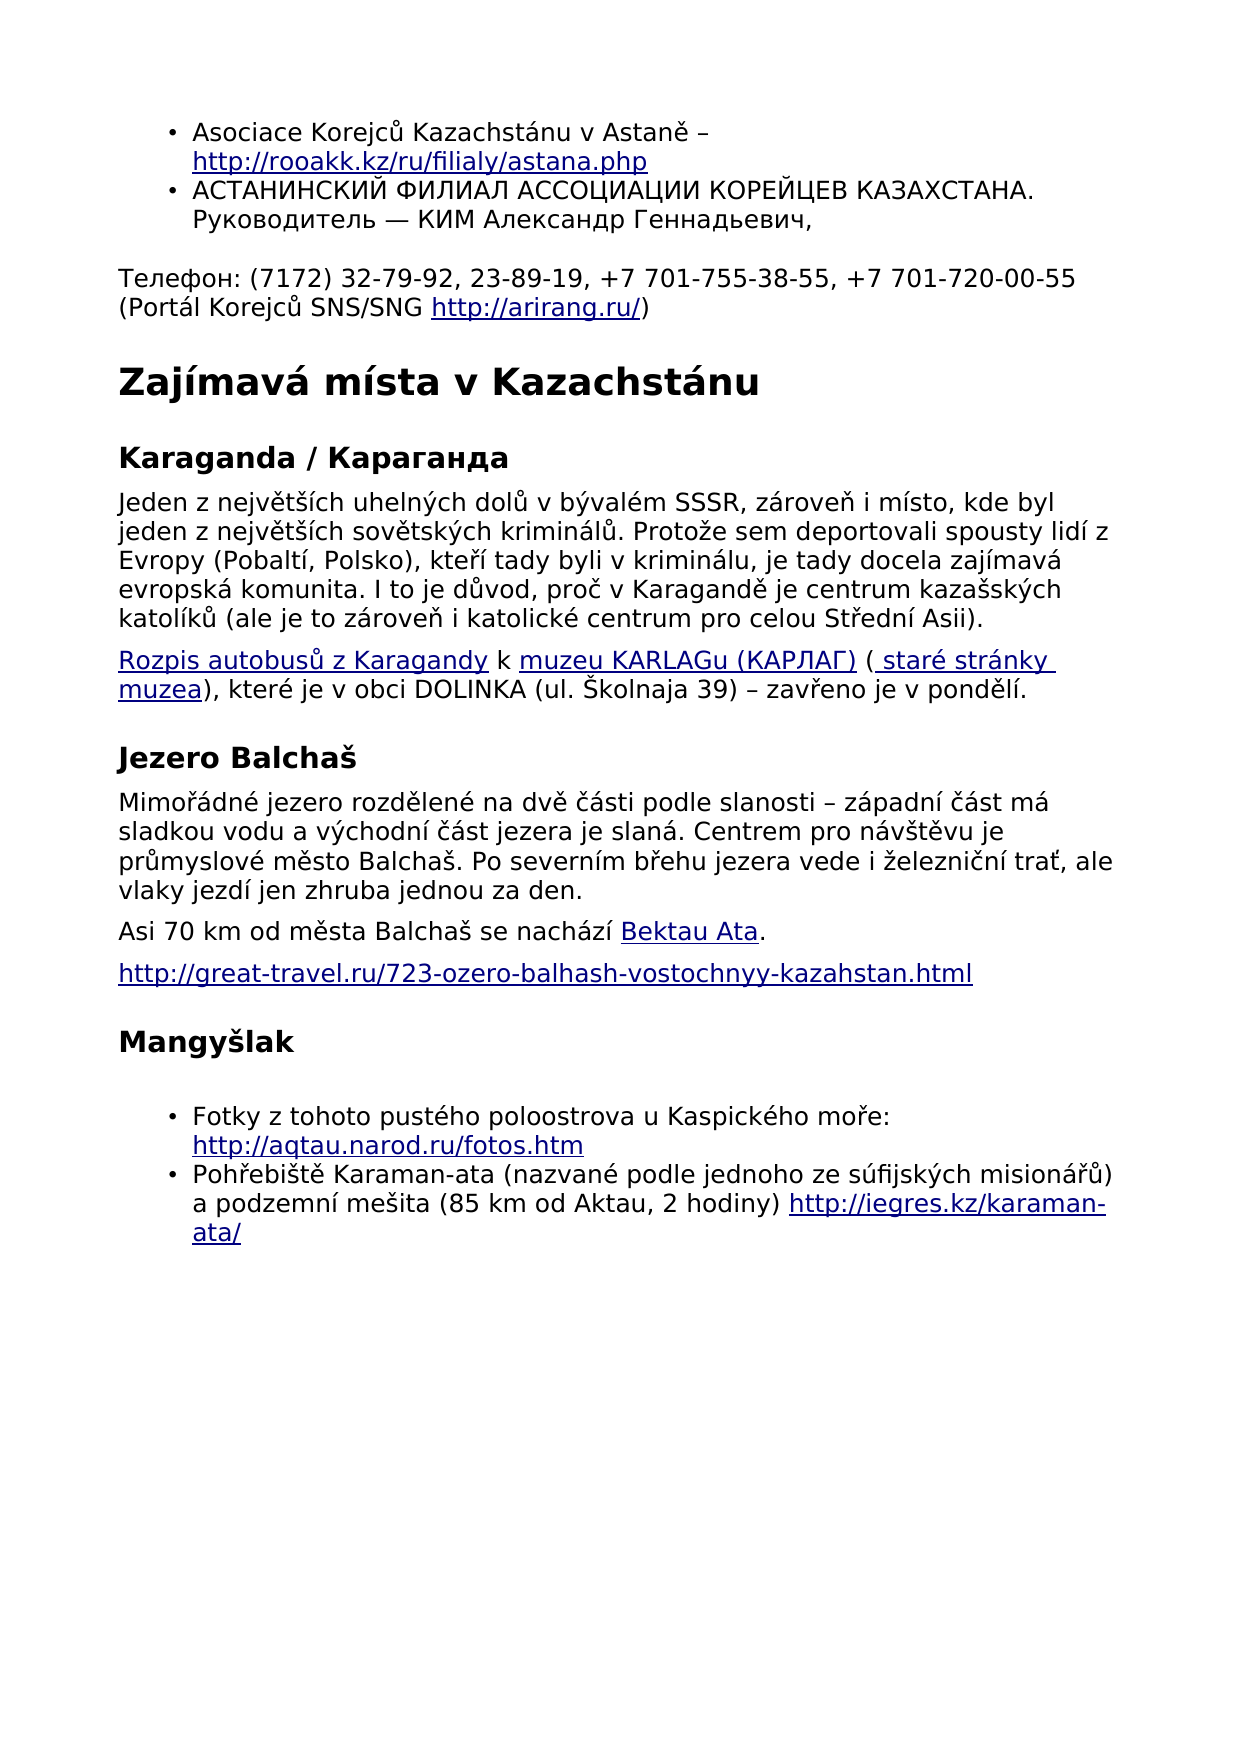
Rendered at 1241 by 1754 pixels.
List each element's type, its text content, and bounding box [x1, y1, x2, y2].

subtitle Mangyšlak [118, 1026, 1122, 1060]
list Pohřebiště Karaman-ata (nazvané podle jednoho ze súfijských misionářů) a podzemní mešita (85 km od Aktau, 2 hodiny) http://iegres.kz/karaman-ata/ [177, 1160, 1122, 1248]
subtitle Zajímavá místa v Kazachstánu [118, 360, 1122, 404]
text Jeden z největších uhelných dolů v bývalém SSSR, zároveň i místo, kde byl jeden z největších sovětských kriminálů. Protože sem deportovali spousty lidí z Evropy (Pobaltí, Polsko), kteří tady byli v kriminálu, je tady docela zajímavá evropská komunita. I to je důvod, proč v Karagandě je centrum kazašských katolíků (ale je to zároveň i katolické centrum pro celou Střední Asii). [118, 488, 1122, 633]
subtitle Jezero Balchaš [118, 742, 1122, 776]
text Mimořádné jezero rozdělené na dvě části podle slanosti – západní část má sladkou vodu a východní část jezera je slaná. Centrem pro návštěvu je průmyslové město Balchaš. Po severním břehu jezera vede i železniční trať, ale vlaky jezdí jen zhruba jednou za den. [118, 788, 1122, 905]
text Телефон: (7172) 32-79-92, 23-89-19, +7 701-755-38-55, +7 701-720-00-55 (Portál Korejců SNS/SNG http://arirang.ru/) [118, 264, 1122, 323]
text http://great-travel.ru/723-ozero-balhash-vostochnyy-kazahstan.html [118, 959, 1122, 988]
subtitle Karaganda / Караганда [118, 441, 1122, 475]
text Asi 70 km od města Balchaš se nachází Bektau Ata. [118, 917, 1122, 947]
list Asociace Korejců Kazachstánu v Astaně – http://rooakk.kz/ru/filialy/astana.php [177, 118, 1122, 176]
text Rozpis autobusů z Karagandy k muzeu KARLAGu (КАРЛАГ) ( staré stránky muzea), které je v obci DOLINKA (ul. Školnaja 39) – zavřeno je v pondělí. [118, 646, 1122, 704]
list АСТАНИНСКИЙ ФИЛИАЛ АССОЦИАЦИИ КОРЕЙЦЕВ КАЗАХСТАНА. Руководитель — КИМ Александр Геннадьевич, [177, 176, 1122, 235]
list Fotky z tohoto pustého poloostrova u Kaspického moře: http://aqtau.narod.ru/fotos.htm [177, 1102, 1122, 1160]
